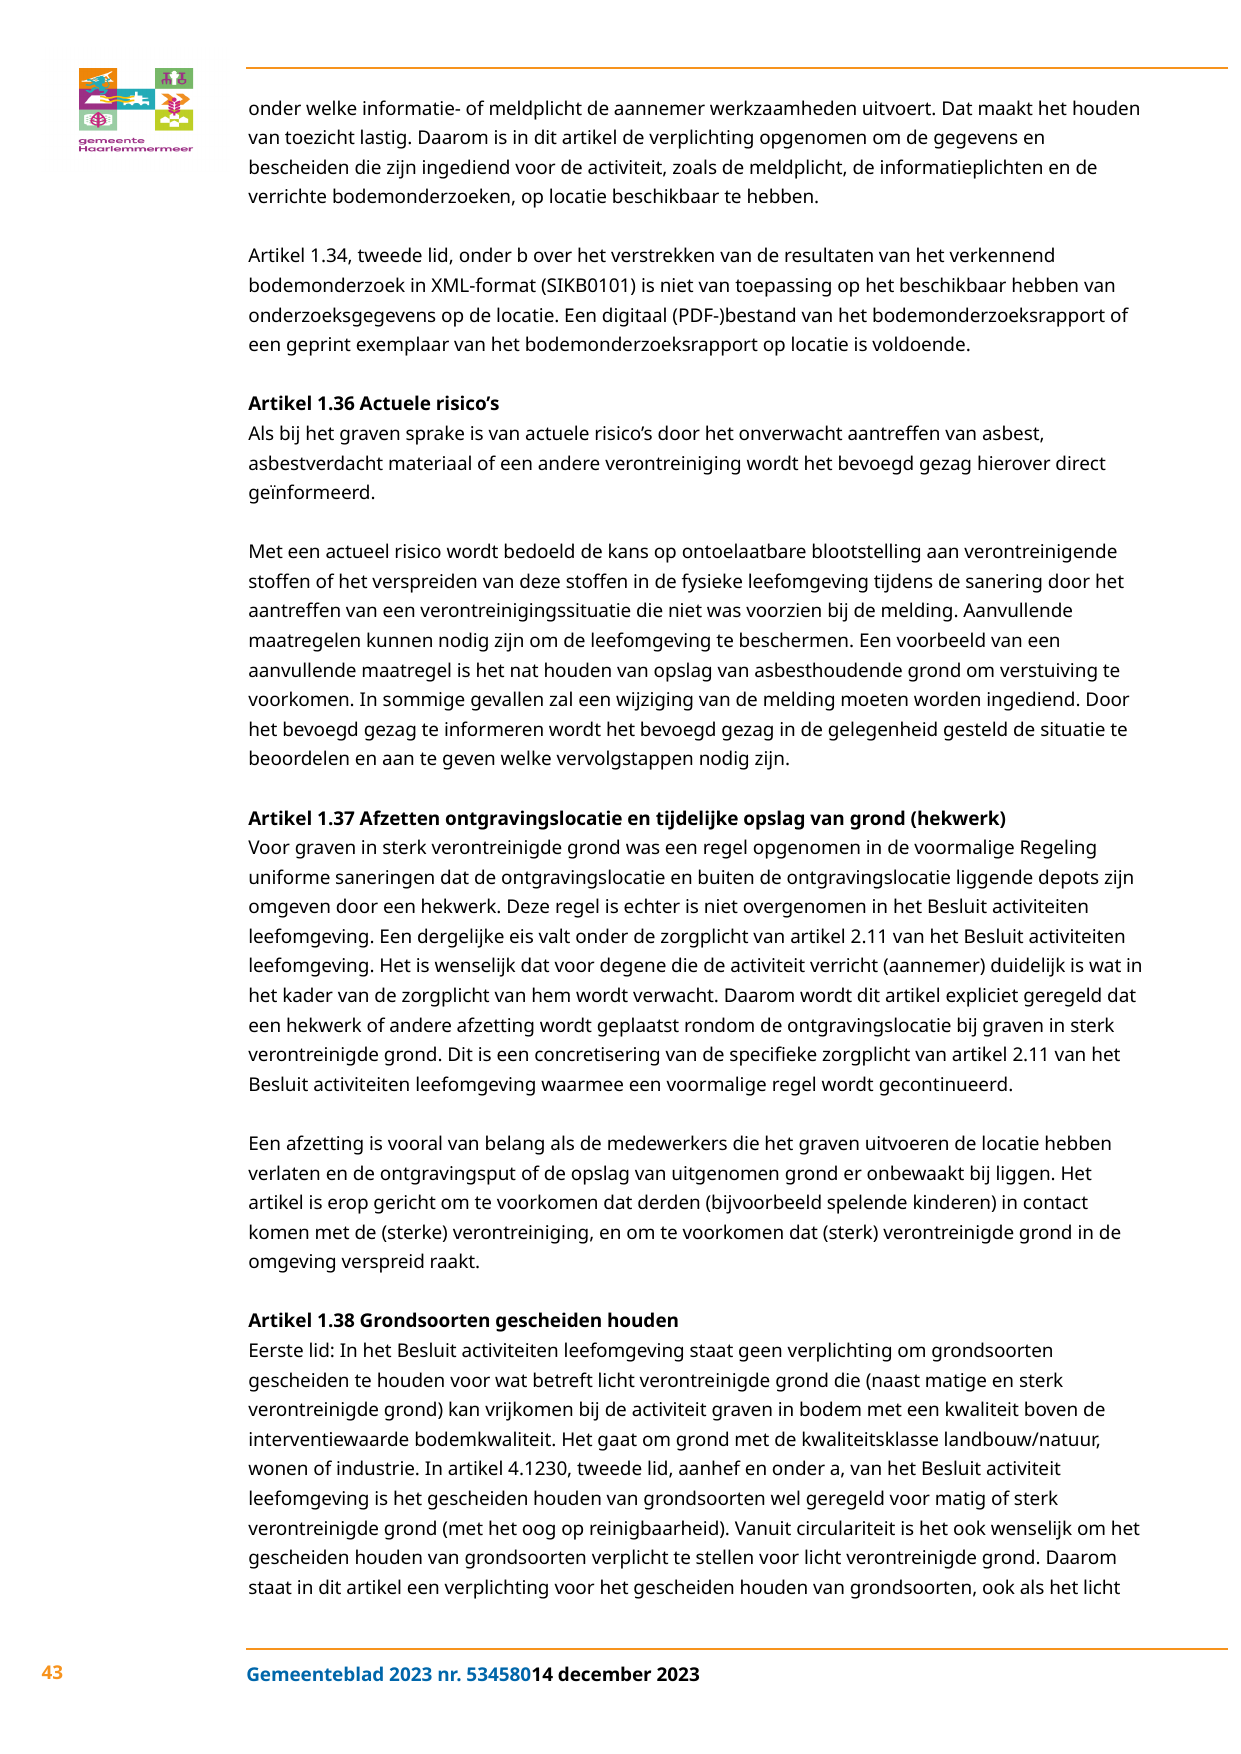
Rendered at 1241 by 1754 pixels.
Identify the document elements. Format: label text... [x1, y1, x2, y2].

text Artikel 1.38 Grondsoorten gescheiden houden [248, 1308, 1152, 1333]
text Eerste lid: In het Besluit activiteiten leefomgeving staat geen verplichting om grondsoorten gescheiden te houden voor wat betreft licht verontreinigde grond die (naast matige en sterk verontreinigde grond) kan vrijkomen bij de activiteit graven in bodem met een kwaliteit boven de interventiewaarde bodemkwaliteit. Het gaat om grond met de kwaliteitsklasse landbouw/natuur, wonen of industrie. In artikel 4.1230, tweede lid, aanhef en onder a, van het Besluit activiteit leefomgeving is het gescheiden houden van grondsoorten wel geregeld voor matig of sterk verontreinigde grond (met het oog op reinigbaarheid). Vanuit circulariteit is het ook wenselijk om het gescheiden houden van grondsoorten verplicht te stellen voor licht verontreinigde grond. Daarom staat in dit artikel een verplichting voor het gescheiden houden van grondsoorten, ook als het licht [248, 1337, 1152, 1600]
text Artikel 1.36 Actuele risico’s [248, 391, 1152, 416]
text Artikel 1.37 Afzetten ontgravingslocatie en tijdelijke opslag van grond (hekwerk) [248, 805, 1152, 831]
text onder welke informatie- of meldplicht de aannemer werkzaamheden uitvoert. Dat maakt het houden van toezicht lastig. Daarom is in dit artikel de verplichting opgenomen om de gegevens en bescheiden die zijn ingediend voor de activiteit, zoals de meldplicht, de informatieplichten en de verrichte bodemonderzoeken, op locatie beschikbaar te hebben. [248, 95, 1152, 209]
text Een afzetting is vooral van belang als de medewerkers die het graven uitvoeren de locatie hebben verlaten en de ontgravingsput of de opslag van uitgenomen grond er onbewaakt bij liggen. Het artikel is erop gericht om te voorkomen dat derden (bijvoorbeeld spelende kinderen) in contact komen met de (sterke) verontreiniging, en om te voorkomen dat (sterk) verontreinigde grond in de omgeving verspreid raakt. [248, 1130, 1152, 1274]
picture [41, 47, 231, 172]
text Met een actueel risico wordt bedoeld de kans op ontoelaatbare blootstelling aan verontreinigende stoffen of het verspreiden van deze stoffen in de fysieke leefomgeving tijdens de sanering door het aantreffen van een verontreinigingssituatie die niet was voorzien bij de melding. Aanvullende maatregelen kunnen nodig zijn om de leefomgeving te beschermen. Een voorbeeld van een aanvullende maatregel is het nat houden van opslag van asbesthoudende grond om verstuiving te voorkomen. In sommige gevallen zal een wijziging van de melding moeten worden ingediend. Door het bevoegd gezag te informeren wordt het bevoegd gezag in de gelegenheid gesteld de situatie te beoordelen en aan te geven welke vervolgstappen nodig zijn. [248, 538, 1152, 771]
text Voor graven in sterk verontreinigde grond was een regel opgenomen in de voormalige Regeling uniforme saneringen dat de ontgravingslocatie en buiten de ontgravingslocatie liggende depots zijn omgeven door een hekwerk. Deze regel is echter is niet overgenomen in het Besluit activiteiten leefomgeving. Een dergelijke eis valt onder de zorgplicht van artikel 2.11 van het Besluit activiteiten leefomgeving. Het is wenselijk dat voor degene die de activiteit verricht (aannemer) duidelijk is wat in het kader van de zorgplicht van hem wordt verwacht. Daarom wordt dit artikel expliciet geregeld dat een hekwerk of andere afzetting wordt geplaatst rondom de ontgravingslocatie bij graven in sterk verontreinigde grond. Dit is een concretisering van de specifieke zorgplicht van artikel 2.11 van het Besluit activiteiten leefomgeving waarmee een voormalige regel wordt gecontinueerd. [248, 834, 1152, 1097]
text Als bij het graven sprake is van actuele risico’s door het onverwacht aantreffen van asbest, asbestverdacht materiaal of een andere verontreiniging wordt het bevoegd gezag hierover direct geïnformeerd. [248, 420, 1152, 505]
text Artikel 1.34, tweede lid, onder b over het verstrekken van de resultaten van het verkennend bodemonderzoek in XML-format (SIKB0101) is niet van toepassing op het beschikbaar hebben van onderzoeksgegevens op de locatie. Een digitaal (PDF-)bestand van het bodemonderzoeksrapport of een geprint exemplaar van het bodemonderzoeksrapport op locatie is voldoende. [248, 243, 1152, 357]
